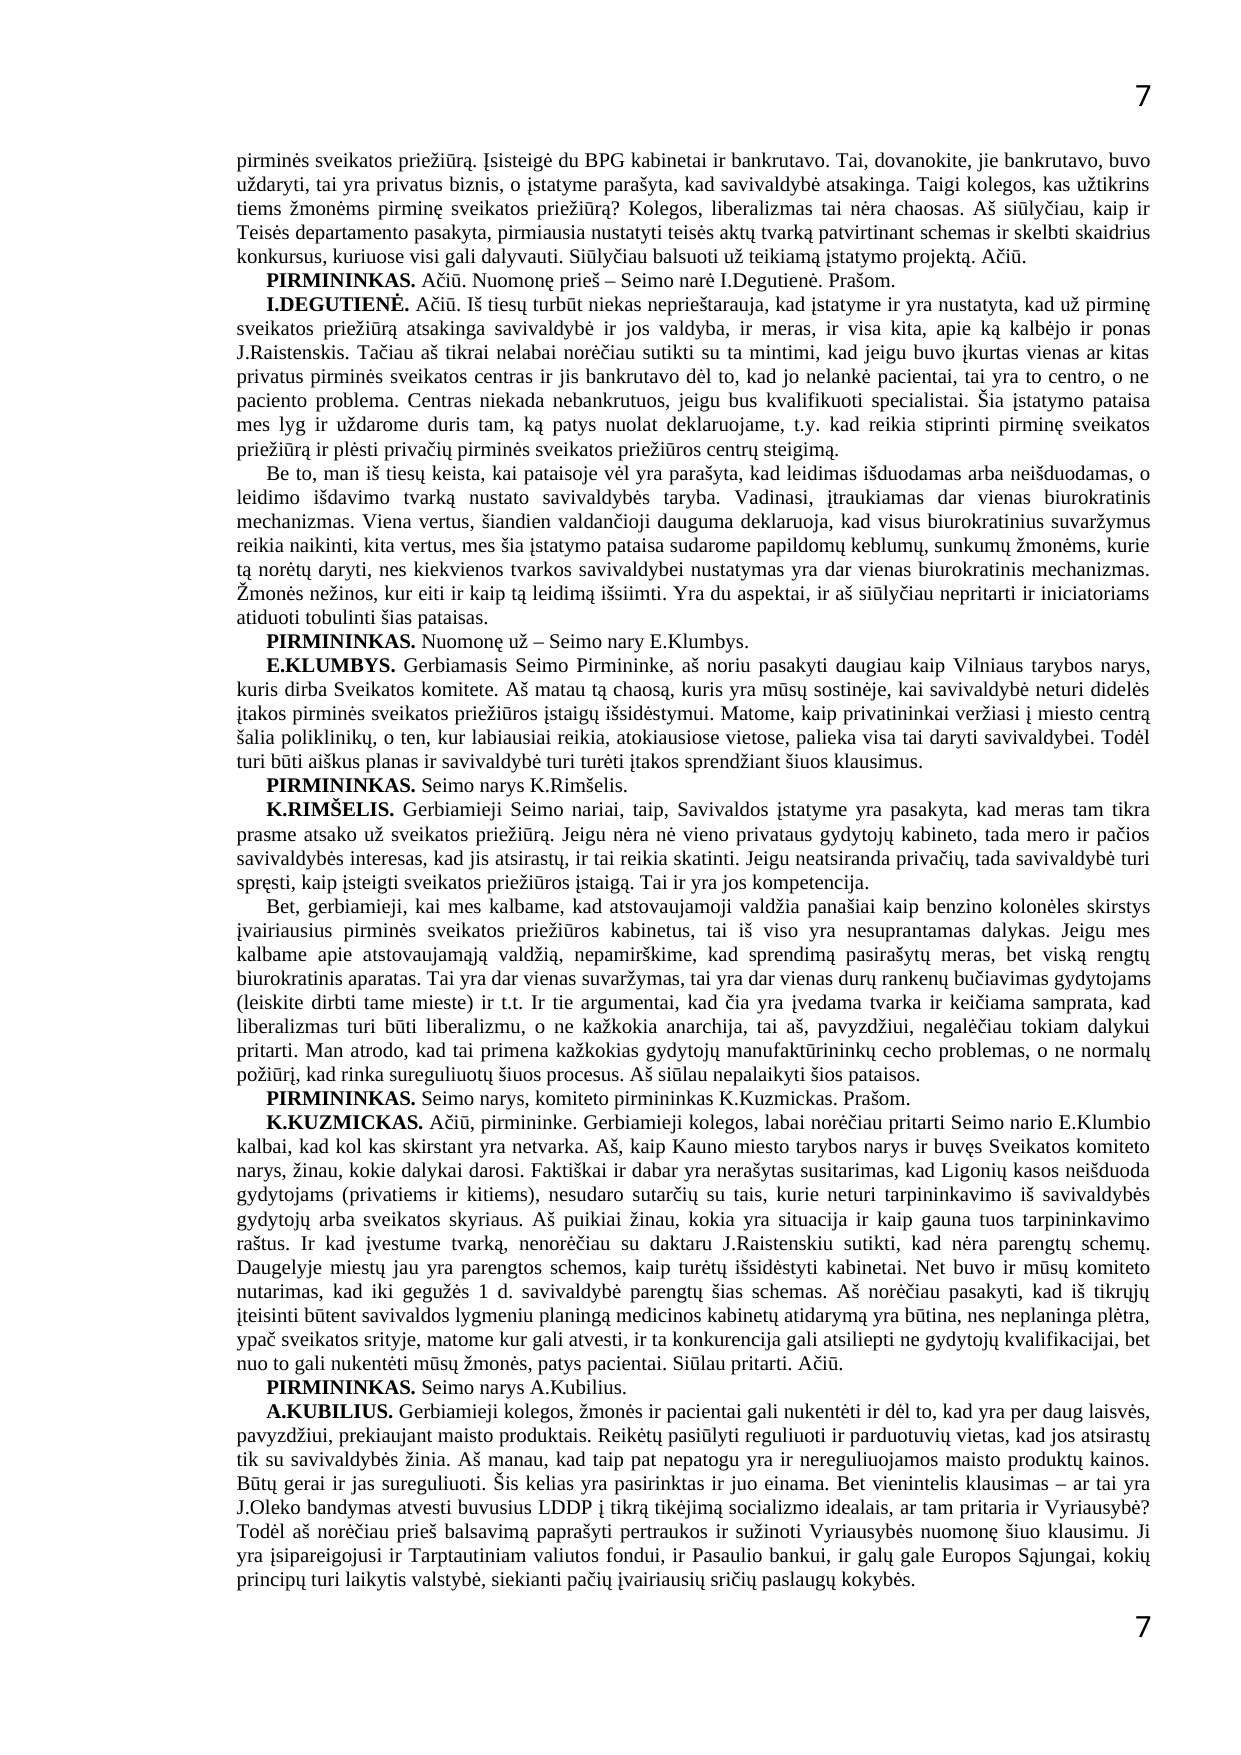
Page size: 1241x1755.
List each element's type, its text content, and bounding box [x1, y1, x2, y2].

text I.DEGUTIENĖ. Ačiū. Iš tiesų turbūt niekas neprieštarauja, kad įstatyme ir yra nustatyta, kad už pirminę sveikatos priežiūrą atsakinga savivaldybė ir jos valdyba, ir meras, ir visa kita, apie ką kalbėjo ir ponas J.Raistenskis. Tačiau aš tikrai nelabai norėčiau sutikti su ta mintimi, kad jeigu buvo įkurtas vienas ar kitas privatus pirminės sveikatos centras ir jis bankrutavo dėl to, kad jo nelankė pacientai, tai yra to centro, o ne paciento problema. Centras niekada nebankrutuos, jeigu bus kvalifikuoti specialistai. Šia įstatymo pataisa mes lyg ir uždarome duris tam, ką patys nuolat deklaruojame, t.y. kad reikia stiprinti pirminę sveikatos priežiūrą ir plėsti privačių pirminės sveikatos priežiūros centrų steigimą. [236, 292, 1152, 461]
text K.RIMŠELIS. Gerbiamieji Seimo nariai, taip, Savivaldos įstatyme yra pasakyta, kad meras tam tikra prasme atsako už sveikatos priežiūrą. Jeigu nėra nė vieno privataus gydytojų kabineto, tada mero ir pačios savivaldybės interesas, kad jis atsirastų, ir tai reikia skatinti. Jeigu neatsiranda privačių, tada savivaldybė turi spręsti, kaip įsteigti sveikatos priežiūros įstaigą. Tai ir yra jos kompetencija. [236, 797, 1152, 894]
text PIRMININKAS. Nuomonę už – Seimo nary E.Klumbys. [236, 629, 1152, 653]
text Bet, gerbiamieji, kai mes kalbame, kad atstovaujamoji valdžia panašiai kaip benzino kolonėles skirstys įvairiausius pirminės sveikatos priežiūros kabinetus, tai iš viso yra nesuprantamas dalykas. Jeigu mes kalbame apie atstovaujamąją valdžią, nepamirškime, kad sprendimą pasirašytų meras, bet viską rengtų biurokratinis aparatas. Tai yra dar vienas suvaržymas, tai yra dar vienas durų rankenų bučiavimas gydytojams (leiskite dirbti tame mieste) ir t.t. Ir tie argumentai, kad čia yra įvedama tvarka ir keičiama samprata, kad liberalizmas turi būti liberalizmu, o ne kažkokia anarchija, tai aš, pavyzdžiui, negalėčiau tokiam dalykui pritarti. Man atrodo, kad tai primena kažkokias gydytojų manufaktūrininkų cecho problemas, o ne normalų požiūrį, kad rinka sureguliuotų šiuos procesus. Aš siūlau nepalaikyti šios pataisos. [236, 894, 1152, 1086]
text PIRMININKAS. Ačiū. Nuomonę prieš – Seimo narė I.Degutienė. Prašom. [236, 268, 1152, 292]
text PIRMININKAS. Seimo narys K.Rimšelis. [236, 773, 1152, 797]
text E.KLUMBYS. Gerbiamasis Seimo Pirmininke, aš noriu pasakyti daugiau kaip Vilniaus tarybos narys, kuris dirba Sveikatos komitete. Aš matau tą chaosą, kuris yra mūsų sostinėje, kai savivaldybė neturi didelės įtakos pirminės sveikatos priežiūros įstaigų išsidėstymui. Matome, kaip privatininkai veržiasi į miesto centrą šalia poliklinikų, o ten, kur labiausiai reikia, atokiausiose vietose, palieka visa tai daryti savivaldybei. Todėl turi būti aiškus planas ir savivaldybė turi turėti įtakos sprendžiant šiuos klausimus. [236, 653, 1152, 773]
text K.KUZMICKAS. Ačiū, pirmininke. Gerbiamieji kolegos, labai norėčiau pritarti Seimo nario E.Klumbio kalbai, kad kol kas skirstant yra netvarka. Aš, kaip Kauno miesto tarybos narys ir buvęs Sveikatos komiteto narys, žinau, kokie dalykai darosi. Faktiškai ir dabar yra nerašytas susitarimas, kad Ligonių kasos neišduoda gydytojams (privatiems ir kitiems), nesudaro sutarčių su tais, kurie neturi tarpininkavimo iš savivaldybės gydytojų arba sveikatos skyriaus. Aš puikiai žinau, kokia yra situacija ir kaip gauna tuos tarpininkavimo raštus. Ir kad įvestume tvarką, nenorėčiau su daktaru J.Raistenskiu sutikti, kad nėra parengtų schemų. Daugelyje miestų jau yra parengtos schemos, kaip turėtų išsidėstyti kabinetai. Net buvo ir mūsų komiteto nutarimas, kad iki gegužės 1 d. savivaldybė parengtų šias schemas. Aš norėčiau pasakyti, kad iš tikrųjų įteisinti būtent savivaldos lygmeniu planingą medicinos kabinetų atidarymą yra būtina, nes neplaninga plėtra, ypač sveikatos srityje, matome kur gali atvesti, ir ta konkurencija gali atsiliepti ne gydytojų kvalifikacijai, bet nuo to gali nukentėti mūsų žmonės, patys pacientai. Siūlau pritarti. Ačiū. [236, 1110, 1152, 1375]
text Be to, man iš tiesų keista, kai pataisoje vėl yra parašyta, kad leidimas išduodamas arba neišduodamas, o leidimo išdavimo tvarką nustato savivaldybės taryba. Vadinasi, įtraukiamas dar vienas biurokratinis mechanizmas. Viena vertus, šiandien valdančioji dauguma deklaruoja, kad visus biurokratinius suvaržymus reikia naikinti, kita vertus, mes šia įstatymo pataisa sudarome papildomų keblumų, sunkumų žmonėms, kurie tą norėtų daryti, nes kiekvienos tvarkos savivaldybei nustatymas yra dar vienas biurokratinis mechanizmas. Žmonės nežinos, kur eiti ir kaip tą leidimą išsiimti. Yra du aspektai, ir aš siūlyčiau nepritarti ir iniciatoriams atiduoti tobulinti šias pataisas. [236, 461, 1152, 629]
text PIRMININKAS. Seimo narys A.Kubilius. [236, 1375, 1152, 1399]
text A.KUBILIUS. Gerbiamieji kolegos, žmonės ir pacientai gali nukentėti ir dėl to, kad yra per daug laisvės, pavyzdžiui, prekiaujant maisto produktais. Reikėtų pasiūlyti reguliuoti ir parduotuvių vietas, kad jos atsirastų tik su savivaldybės žinia. Aš manau, kad taip pat nepatogu yra ir nereguliuojamos maisto produktų kainos. Būtų gerai ir jas sureguliuoti. Šis kelias yra pasirinktas ir juo einama. Bet vienintelis klausimas – ar tai yra J.Oleko bandymas atvesti buvusius LDDP į tikrą tikėjimą socializmo idealais, ar tam pritaria ir Vyriausybė? Todėl aš norėčiau prieš balsavimą paprašyti pertraukos ir sužinoti Vyriausybės nuomonę šiuo klausimu. Ji yra įsipareigojusi ir Tarptautiniam valiutos fondui, ir Pasaulio bankui, ir galų gale Europos Sąjungai, kokių principų turi laikytis valstybė, siekianti pačių įvairiausių sričių paslaugų kokybės. [236, 1399, 1152, 1591]
text pirminės sveikatos priežiūrą. Įsisteigė du BPG kabinetai ir bankrutavo. Tai, dovanokite, jie bankrutavo, buvo uždaryti, tai yra privatus biznis, o įstatyme parašyta, kad savivaldybė atsakinga. Taigi kolegos, kas užtikrins tiems žmonėms pirminę sveikatos priežiūrą? Kolegos, liberalizmas tai nėra chaosas. Aš siūlyčiau, kaip ir Teisės departamento pasakyta, pirmiausia nustatyti teisės aktų tvarką patvirtinant schemas ir skelbti skaidrius konkursus, kuriuose visi gali dalyvauti. Siūlyčiau balsuoti už teikiamą įstatymo projektą. Ačiū. [236, 148, 1152, 268]
text PIRMININKAS. Seimo narys, komiteto pirmininkas K.Kuzmickas. Prašom. [236, 1086, 1152, 1110]
